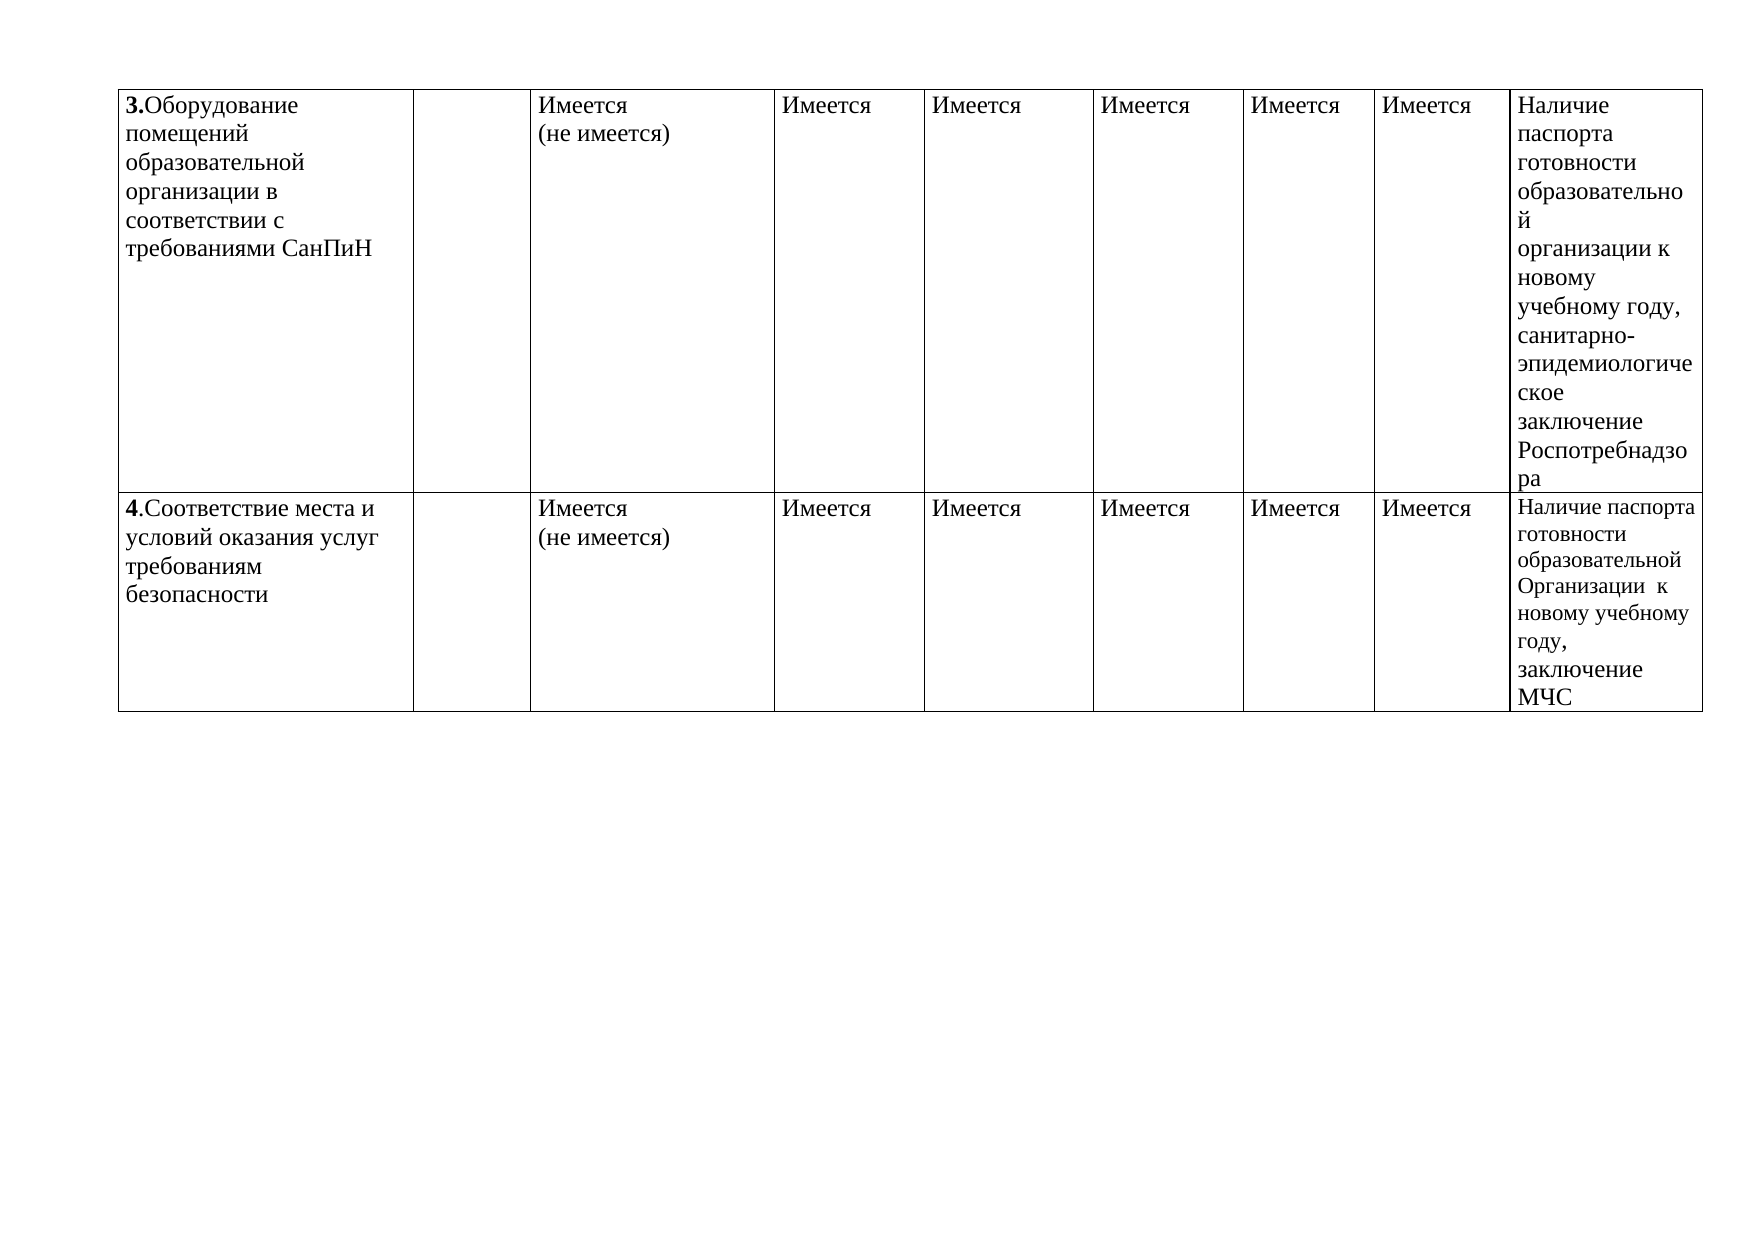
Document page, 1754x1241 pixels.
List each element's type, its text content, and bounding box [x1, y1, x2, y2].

table_cell [414, 90, 530, 492]
table_cell Имеется [1375, 90, 1509, 492]
table_cell Имеется [1094, 90, 1243, 492]
table_cell Имеется [1094, 493, 1243, 711]
table_cell Имеется [925, 90, 1093, 492]
table_cell 3.Оборудование помещений образовательной организации в соответствии с требованиями СанПиН [119, 90, 413, 492]
table_cell Имеется [775, 90, 924, 492]
table_cell Наличие паспорта готовности образовательной Организации к новому учебному году, заключение МЧС [1511, 493, 1702, 711]
table_cell Имеется [1244, 90, 1374, 492]
table_cell Имеется [775, 493, 924, 711]
table_cell [414, 493, 530, 711]
table_cell Имеется (не имеется) [531, 493, 774, 711]
table_cell Имеется (не имеется) [531, 90, 774, 492]
table_cell Наличие паспорта готовности образовательной организации к новому учебному году, санитарно-эпидемиологическое заключение Роспотребнадзора [1511, 90, 1702, 492]
table_cell Имеется [1375, 493, 1509, 711]
table_cell 4.Соответствие места и условий оказания услуг требованиям безопасности [119, 493, 413, 711]
table_cell Имеется [925, 493, 1093, 711]
table_cell Имеется [1244, 493, 1374, 711]
